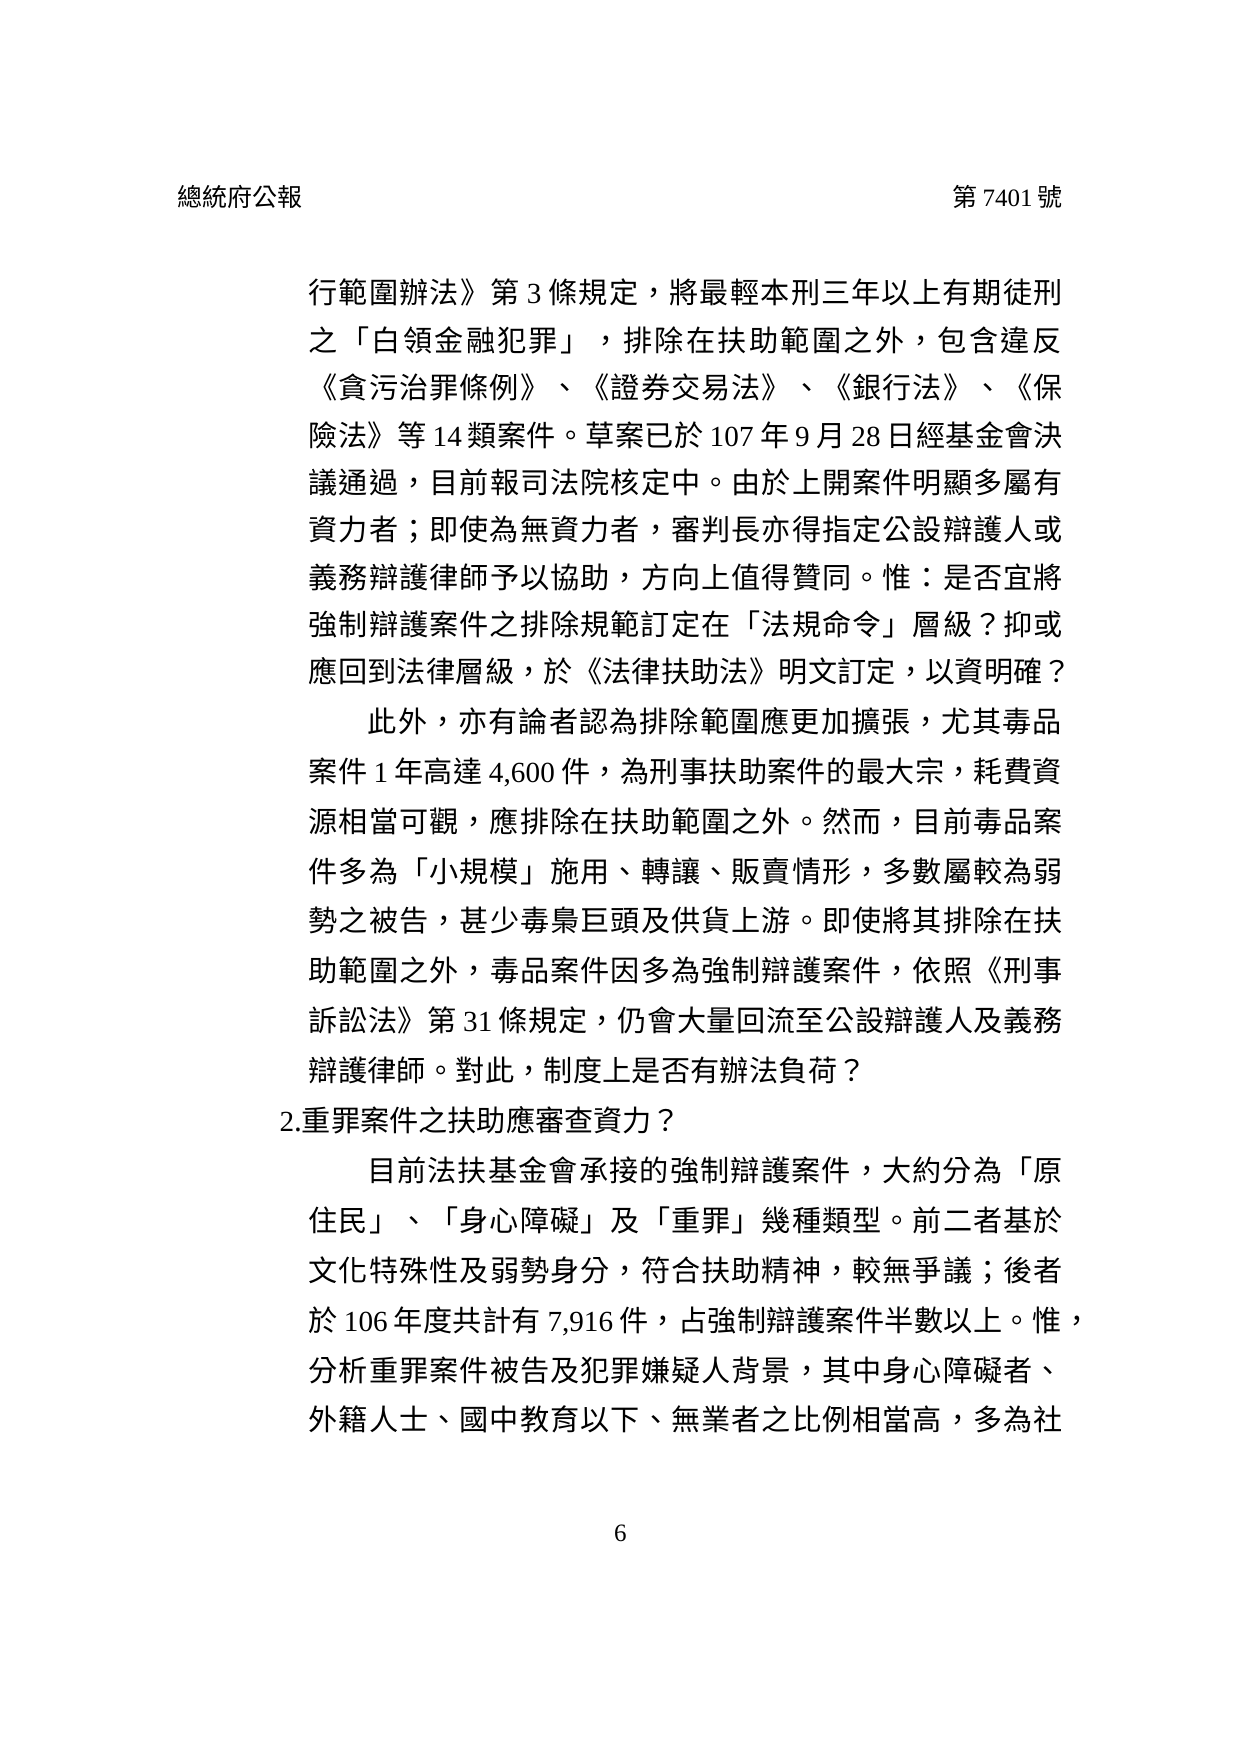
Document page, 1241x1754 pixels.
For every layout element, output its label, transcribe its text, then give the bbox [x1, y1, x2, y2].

text 此外，亦有論者認為排除範圍應更加擴張，尤其毒品案件1年高達4,600件，為刑事扶助案件的最大宗，耗費資源相當可觀，應排除在扶助範圍之外。然而，目前毒品案件多為「小規模」施用、轉讓、販賣情形，多數屬較為弱勢之被告，甚少毒梟巨頭及供貨上游。即使將其排除在扶助範圍之外，毒品案件因多為強制辯護案件，依照《刑事訴訟法》第31條規定，仍會大量回流至公設辯護人及義務辯護律師。對此，制度上是否有辦法負荷？ [308, 692, 1063, 1092]
text 為回應各界質疑，法扶基金會依據《法律扶助法》第16條規定，已修正《財團法人法律扶助基金會法律扶助施行範圍辦法》第3條規定，將最輕本刑三年以上有期徒刑之「白領金融犯罪」，排除在扶助範圍之外，包含違反《貪污治罪條例》、《證券交易法》、《銀行法》、《保險法》等14類案件。草案已於107年9月28日經基金會決議通過，目前報司法院核定中。由於上開案件明顯多屬有資力者；即使為無資力者，審判長亦得指定公設辯護人或義務辯護律師予以協助，方向上值得贊同。惟：是否宜將強制辯護案件之排除規範訂定在「法規命令」層級？抑或應回到法律層級，於《法律扶助法》明文訂定，以資明確？ [308, 266, 1063, 692]
text 目前法扶基金會承接的強制辯護案件，大約分為「原住民」、「身心障礙」及「重罪」幾種類型。前二者基於文化特殊性及弱勢身分，符合扶助精神，較無爭議；後者於106年度共計有7,916件，占強制辯護案件半數以上。惟，分析重罪案件被告及犯罪嫌疑人背景，其中身心障礙者、外籍人士、國中教育以下、無業者之比例相當高，多為社會經濟地位相對弱勢者。據估計，審查資力後符合受扶助門檻之案件數量，應該還是相當可觀。 [308, 1141, 1063, 1441]
text 2.重罪案件之扶助應審查資力？ [221, 1092, 1063, 1141]
